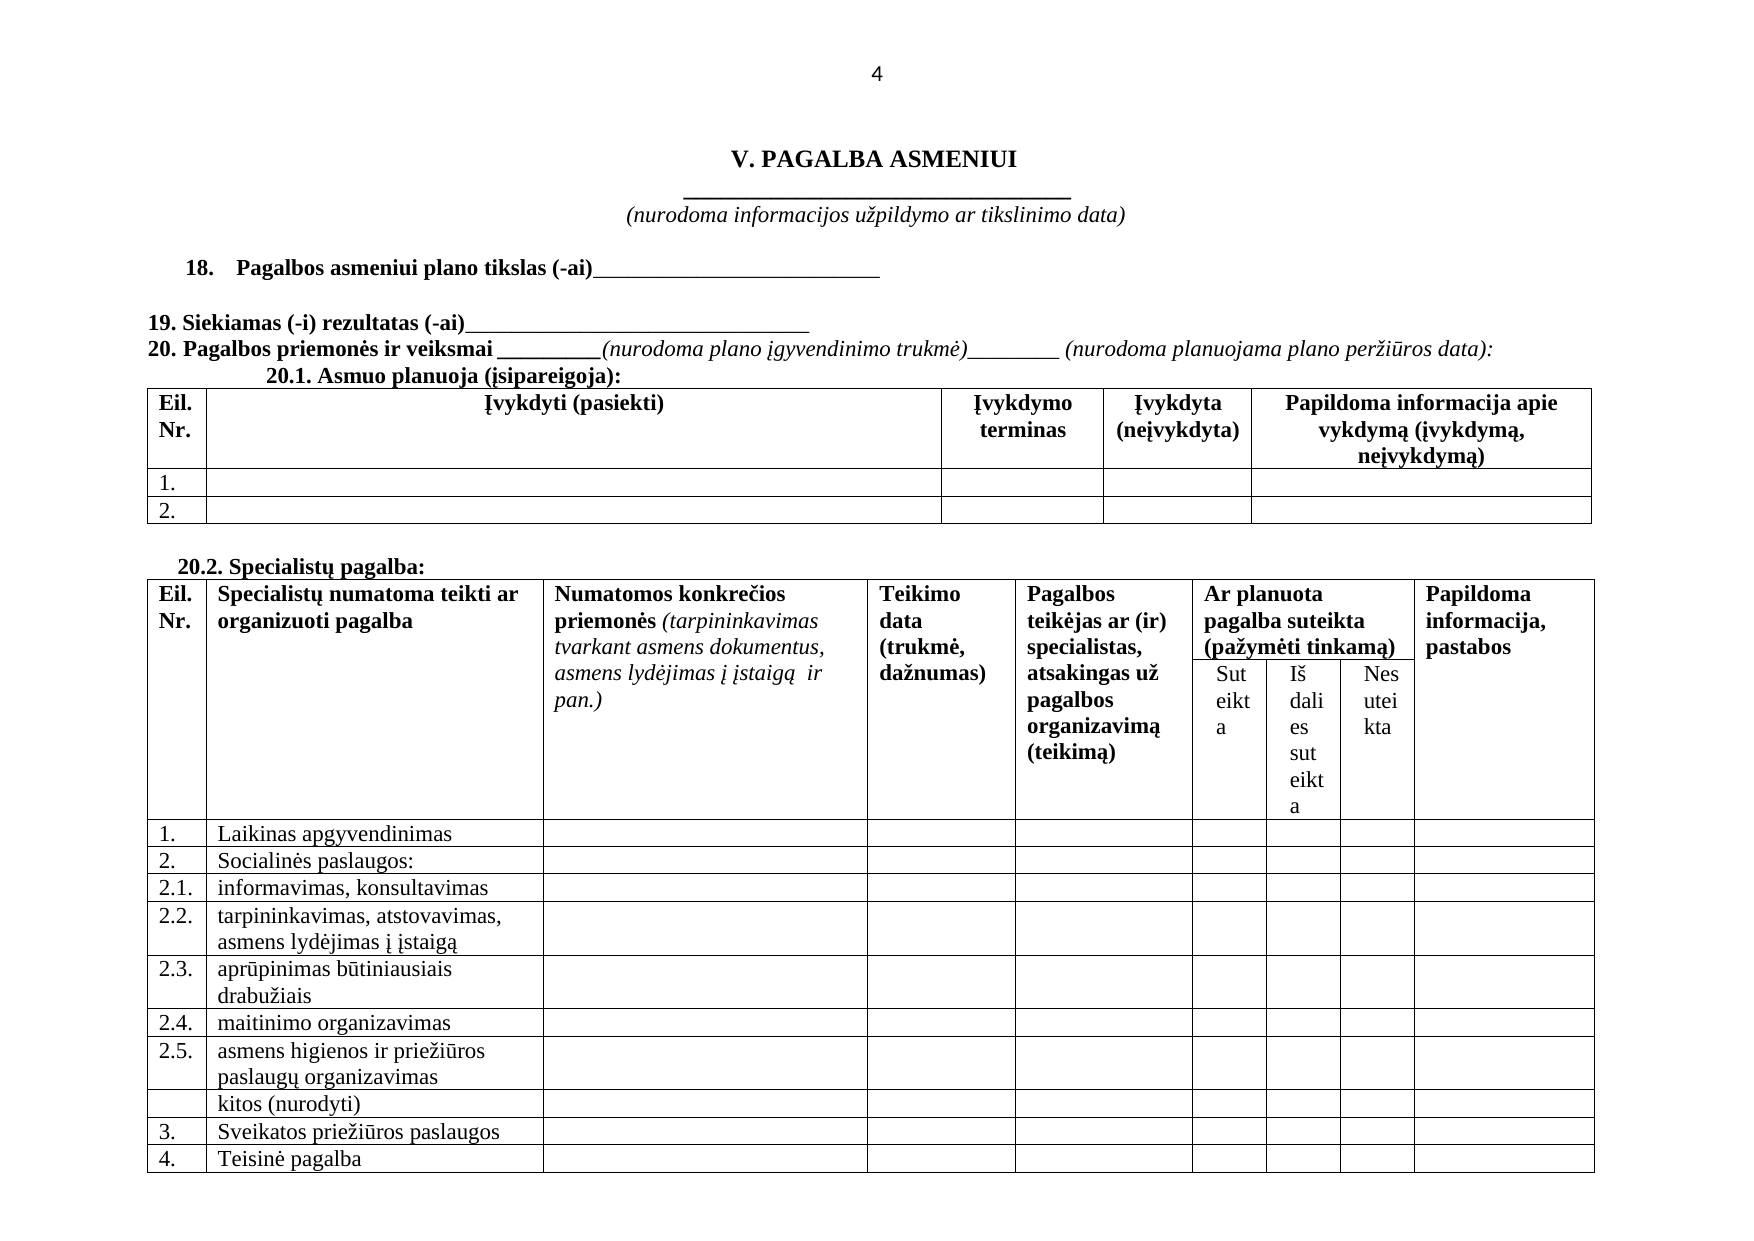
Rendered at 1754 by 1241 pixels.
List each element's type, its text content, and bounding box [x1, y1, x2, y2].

table_cell [1193, 1009, 1266, 1036]
table_cell Laikinas apgyvendinimas [207, 820, 543, 846]
table_cell [1193, 902, 1266, 954]
table_cell [1016, 820, 1192, 846]
table_cell [1267, 902, 1340, 954]
table_cell [1193, 1037, 1266, 1089]
table_header Papildoma informacija, pastabos [1415, 580, 1594, 818]
table_cell aprūpinimas būtiniausiais drabužiais [207, 956, 543, 1008]
text 20.2. Specialistų pagalba: [177, 553, 1636, 579]
table_cell [1415, 902, 1594, 954]
table_cell [1267, 1145, 1340, 1172]
table_cell [1341, 847, 1414, 873]
table_cell [868, 902, 1015, 954]
table_cell 2.3. [148, 956, 206, 1008]
table_cell [1104, 469, 1251, 496]
table_cell [544, 1145, 867, 1172]
table_header Specialistų numatoma teikti ar organizuoti pagalba [207, 580, 543, 818]
table_header Papildoma informacija apie vykdymą (įvykdymą, neįvykdymą) [1252, 389, 1591, 468]
table_cell [1016, 902, 1192, 954]
table_cell [868, 847, 1015, 873]
table_cell [1267, 874, 1340, 901]
table_header Eil. Nr. [148, 580, 206, 818]
table_cell [1016, 1090, 1192, 1117]
text 20.1. Asmuo planuoja (įsipareigoja): [177, 362, 1636, 388]
table_cell 3. [148, 1118, 206, 1144]
table_header Ar planuota pagalba suteikta (pažymėti tinkamą) [1193, 580, 1414, 659]
table_cell [544, 1009, 867, 1036]
table_cell [1341, 902, 1414, 954]
table_header Įvykdyti (pasiekti) [207, 389, 941, 468]
table_cell [148, 1090, 206, 1117]
table_cell Socialinės paslaugos: [207, 847, 543, 873]
table_cell Suteikta [1193, 660, 1266, 818]
table_cell Teisinė pagalba [207, 1145, 543, 1172]
table_cell maitinimo organizavimas [207, 1009, 543, 1036]
table_cell 2.5. [148, 1037, 206, 1089]
table_cell [1267, 847, 1340, 873]
table_cell [1193, 1118, 1266, 1144]
table_cell Nesuteikta [1341, 660, 1414, 818]
table_cell [868, 1118, 1015, 1144]
table_cell [1193, 1145, 1266, 1172]
table_cell [1415, 1037, 1594, 1089]
table_cell Iš dalies suteikta [1267, 660, 1340, 818]
table_header Pagalbos teikėjas ar (ir) specialistas, atsakingas už pagalbos organizavimą (teikimą) [1016, 580, 1192, 818]
table_cell 2. [148, 847, 206, 873]
table_cell [942, 497, 1103, 523]
table_cell [868, 1037, 1015, 1089]
table_cell [544, 902, 867, 954]
table_cell [1252, 469, 1591, 496]
table_cell [1193, 1090, 1266, 1117]
table_cell [1415, 1118, 1594, 1144]
table_cell 2.2. [148, 902, 206, 954]
table_cell [868, 956, 1015, 1008]
table_cell [544, 847, 867, 873]
table_cell [1341, 1009, 1414, 1036]
table_cell [207, 469, 941, 496]
table_cell [1267, 1009, 1340, 1036]
table_cell [1267, 820, 1340, 846]
table_cell 2. [148, 497, 206, 523]
table_cell [1267, 956, 1340, 1008]
table_cell [1341, 1118, 1414, 1144]
table_header Numatomos konkrečios priemonės (tarpininkavimas tvarkant asmens dokumentus, asmens lydėjimas į įstaigą ir pan.) [544, 580, 867, 818]
table_cell [868, 874, 1015, 901]
text V. PAGALBA ASMENIUI [118, 144, 1636, 173]
table_cell [1016, 1037, 1192, 1089]
table_cell Sveikatos priežiūros paslaugos [207, 1118, 543, 1144]
table_cell 1. [148, 820, 206, 846]
table_cell [1341, 1145, 1414, 1172]
table_cell [207, 497, 941, 523]
table_cell kitos (nurodyti) [207, 1090, 543, 1117]
table_cell [544, 1037, 867, 1089]
table_cell [1016, 1145, 1192, 1172]
table_cell [1016, 874, 1192, 901]
table_cell [1193, 874, 1266, 901]
table_cell [1252, 497, 1591, 523]
table_cell [942, 469, 1103, 496]
table_cell [1016, 1118, 1192, 1144]
table_cell [868, 1009, 1015, 1036]
table_header Įvykdyta (neįvykdyta) [1104, 389, 1251, 468]
table_cell [1267, 1037, 1340, 1089]
table_cell 4. [148, 1145, 206, 1172]
table_cell [868, 1145, 1015, 1172]
table_cell [1104, 497, 1251, 523]
table_header Įvykdymo terminas [942, 389, 1103, 468]
table_cell [1193, 956, 1266, 1008]
table_cell [1193, 820, 1266, 846]
table_cell informavimas, konsultavimas [207, 874, 543, 901]
text 19. Siekiamas (-i) rezultatas (-ai)______________________________ [148, 309, 1636, 336]
table_cell [1341, 1037, 1414, 1089]
table_cell [544, 1118, 867, 1144]
text _______________________________ [118, 173, 1636, 201]
table_cell [1341, 1090, 1414, 1117]
table_cell [1341, 820, 1414, 846]
text 20. Pagalbos priemonės ir veiksmai _________(nurodoma plano įgyvendinimo trukmė)________ (nurodoma planuojama plano peržiūros data): [148, 336, 1636, 362]
table_cell 2.1. [148, 874, 206, 901]
table_cell [1415, 847, 1594, 873]
table_cell [1193, 847, 1266, 873]
table_header Teikimo data (trukmė, dažnumas) [868, 580, 1015, 818]
table_cell 1. [148, 469, 206, 496]
table_cell [868, 820, 1015, 846]
table_cell [1415, 1145, 1594, 1172]
table_cell [1267, 1118, 1340, 1144]
table_cell [868, 1090, 1015, 1117]
table_cell [1341, 956, 1414, 1008]
table_cell [1415, 1009, 1594, 1036]
text (nurodoma informacijos užpildymo ar tikslinimo data) [118, 201, 1636, 228]
table_cell [1415, 956, 1594, 1008]
table_cell [544, 820, 867, 846]
table_cell [1415, 1090, 1594, 1117]
table_cell [544, 1090, 867, 1117]
table_cell [544, 874, 867, 901]
table_cell [1415, 874, 1594, 901]
table_cell [1267, 1090, 1340, 1117]
table_cell [1415, 820, 1594, 846]
table_header Eil. Nr. [148, 389, 206, 468]
table_cell [1016, 847, 1192, 873]
table_cell [1016, 1009, 1192, 1036]
table_cell [544, 956, 867, 1008]
table_cell [1341, 874, 1414, 901]
table_cell tarpininkavimas, atstovavimas, asmens lydėjimas į įstaigą [207, 902, 543, 954]
table_cell asmens higienos ir priežiūros paslaugų organizavimas [207, 1037, 543, 1089]
text 18. Pagalbos asmeniui plano tikslas (-ai)_________________________ [156, 254, 1636, 280]
table_cell 2.4. [148, 1009, 206, 1036]
table_cell [1016, 956, 1192, 1008]
